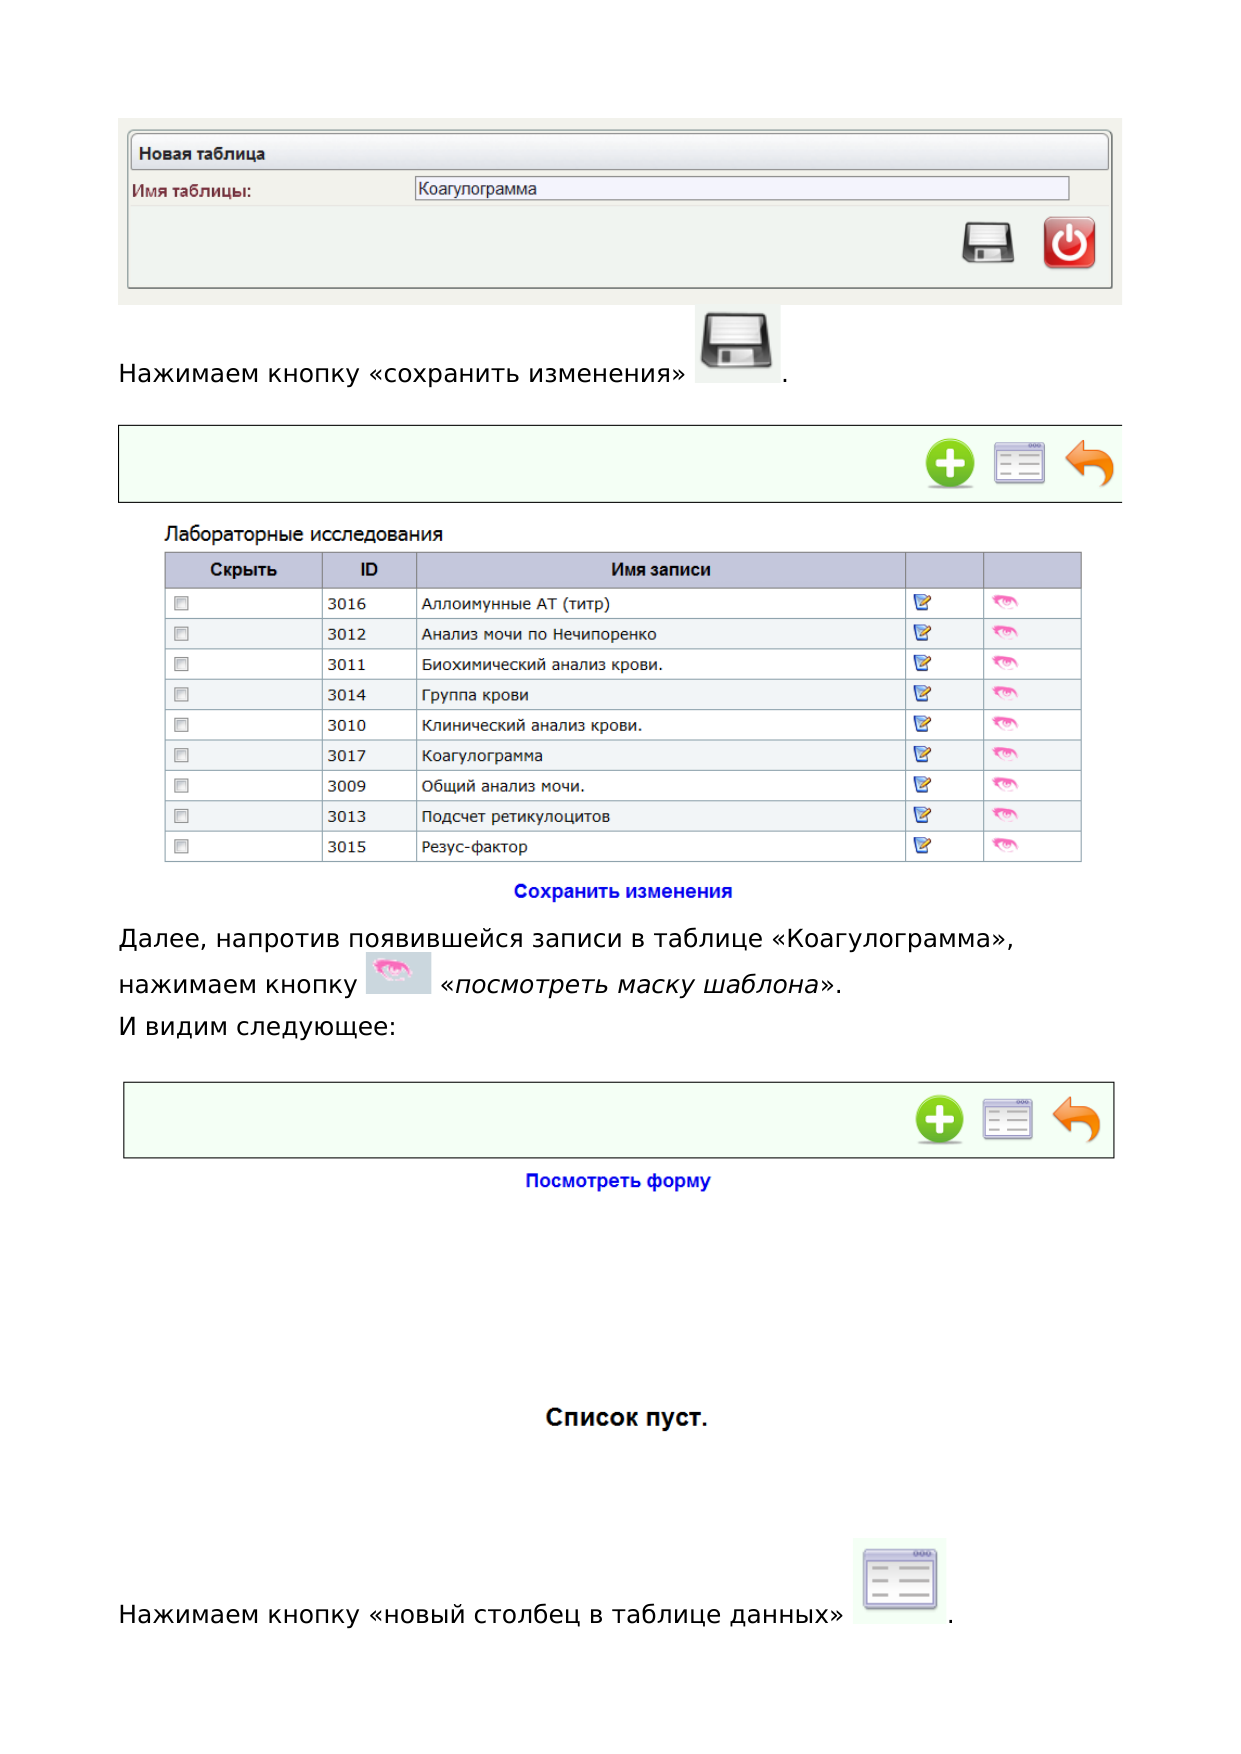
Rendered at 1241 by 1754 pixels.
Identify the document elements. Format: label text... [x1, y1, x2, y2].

picture [118, 401, 1123, 912]
text И видим следующее: [118, 1012, 1122, 1041]
text Далее, напротив появившейся записи в таблице «Коагулограмма», нажимаем кнопку «посмотреть маску шаблона». [118, 924, 1122, 999]
picture [365, 952, 432, 994]
picture [118, 1053, 1123, 1527]
picture [852, 1538, 947, 1624]
picture [118, 118, 1123, 383]
text Нажимаем кнопку «новый столбец в таблице данных» . [118, 1539, 1122, 1629]
text Нажимаем кнопку «сохранить изменения» . [118, 305, 1122, 389]
